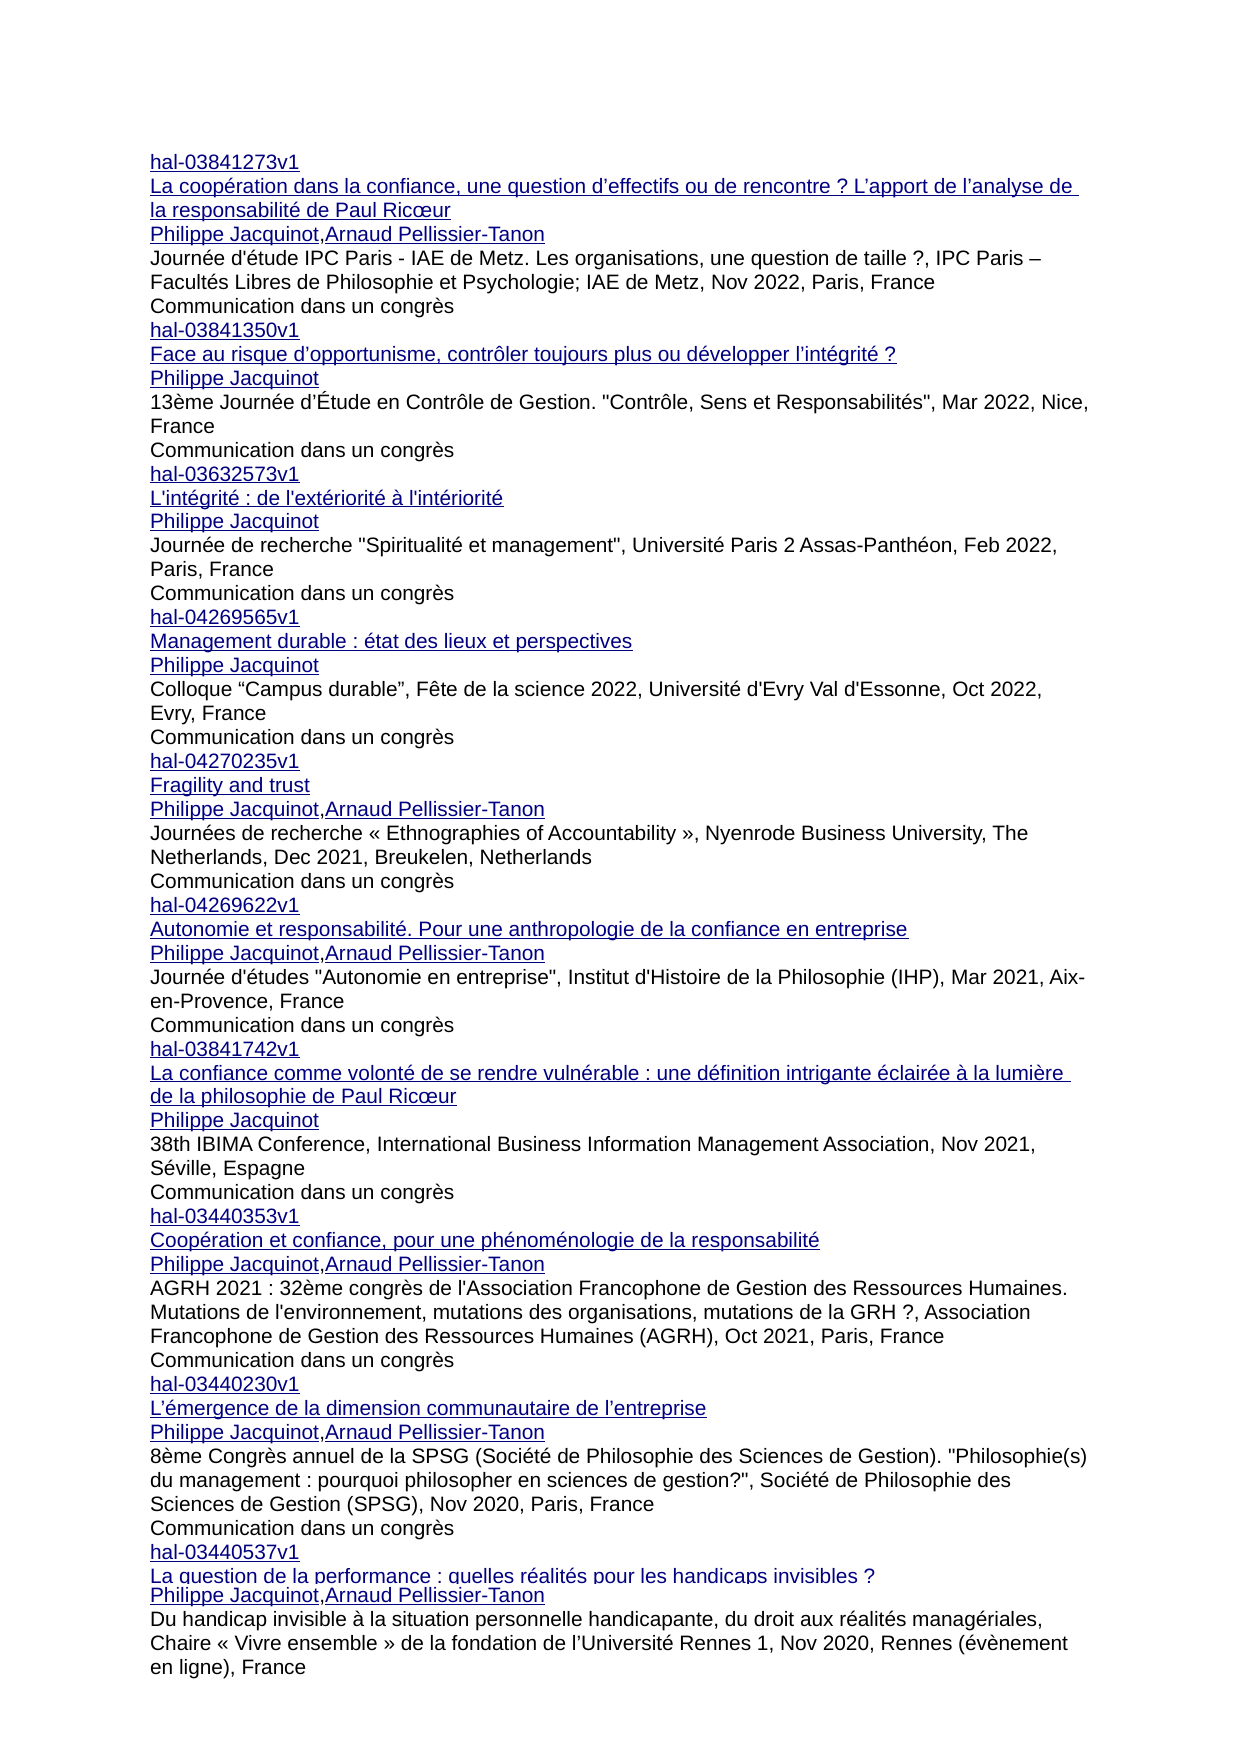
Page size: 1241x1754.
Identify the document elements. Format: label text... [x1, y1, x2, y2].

table_cell Fragility and trust Philippe Jacquinot,Arnaud Pellissier-Tanon Journées de recherche « Ethnographies of Accountability », Nyenrode Business University, The Netherlands, Dec 2021, Breukelen, Netherlands Communication dans un congrès hal-04269622v1 [150, 773, 1090, 917]
table_cell L’émergence de la dimension communautaire de l’entreprise Philippe Jacquinot,Arnaud Pellissier-Tanon 8ème Congrès annuel de la SPSG (Société de Philosophie des Sciences de Gestion). "Philosophie(s) du management : pourquoi philosopher en sciences de gestion?", Société de Philosophie des Sciences de Gestion (SPSG), Nov 2020, Paris, France Communication dans un congrès hal-03440537v1 [150, 1396, 1090, 1563]
table_cell La coopération dans la confiance, une question d’effectifs ou de rencontre ? L’apport de l’analyse de la responsabilité de Paul Ricœur Philippe Jacquinot,Arnaud Pellissier-Tanon Journée d'étude IPC Paris - IAE de Metz. Les organisations, une question de taille ?, IPC Paris – Facultés Libres de Philosophie et Psychologie; IAE de Metz, Nov 2022, Paris, France Communication dans un congrès hal-03841350v1 [150, 174, 1090, 342]
table_cell L'intégrité : de l'extériorité à l'intériorité Philippe Jacquinot Journée de recherche "Spiritualité et management", Université Paris 2 Assas-Panthéon, Feb 2022, Paris, France Communication dans un congrès hal-04269565v1 [150, 485, 1090, 629]
table_cell Management durable : état des lieux et perspectives Philippe Jacquinot Colloque “Campus durable”, Fête de la science 2022, Université d'Evry Val d'Essonne, Oct 2022, Evry, France Communication dans un congrès hal-04270235v1 [150, 629, 1090, 773]
table_cell Coopération et confiance, pour une phénoménologie de la responsabilité Philippe Jacquinot,Arnaud Pellissier-Tanon AGRH 2021 : 32ème congrès de l'Association Francophone de Gestion des Ressources Humaines. Mutations de l'environnement, mutations des organisations, mutations de la GRH ?, Association Francophone de Gestion des Ressources Humaines (AGRH), Oct 2021, Paris, France Communication dans un congrès hal-03440230v1 [150, 1228, 1090, 1396]
table_cell hal-03841273v1 [150, 150, 1090, 174]
table_cell La question de la performance : quelles réalités pour les handicaps invisibles ? Philippe Jacquinot,Arnaud Pellissier-Tanon Du handicap invisible à la situation personnelle handicapante, du droit aux réalités managériales, Chaire « Vivre ensemble » de la fondation de l’Université Rennes 1, Nov 2020, Rennes (évènement en ligne), France [150, 1564, 1090, 1679]
table_cell Autonomie et responsabilité. Pour une anthropologie de la confiance en entreprise Philippe Jacquinot,Arnaud Pellissier-Tanon Journée d'études "Autonomie en entreprise", Institut d'Histoire de la Philosophie (IHP), Mar 2021, Aix-en-Provence, France Communication dans un congrès hal-03841742v1 [150, 917, 1090, 1060]
table_cell La confiance comme volonté de se rendre vulnérable : une définition intrigante éclairée à la lumière de la philosophie de Paul Ricœur Philippe Jacquinot 38th IBIMA Conference, International Business Information Management Association, Nov 2021, Séville, Espagne Communication dans un congrès hal-03440353v1 [150, 1060, 1090, 1228]
table_cell Face au risque d’opportunisme, contrôler toujours plus ou développer l’intégrité ? Philippe Jacquinot 13ème Journée d’Étude en Contrôle de Gestion. "Contrôle, Sens et Responsabilités", Mar 2022, Nice, France Communication dans un congrès hal-03632573v1 [150, 342, 1090, 485]
